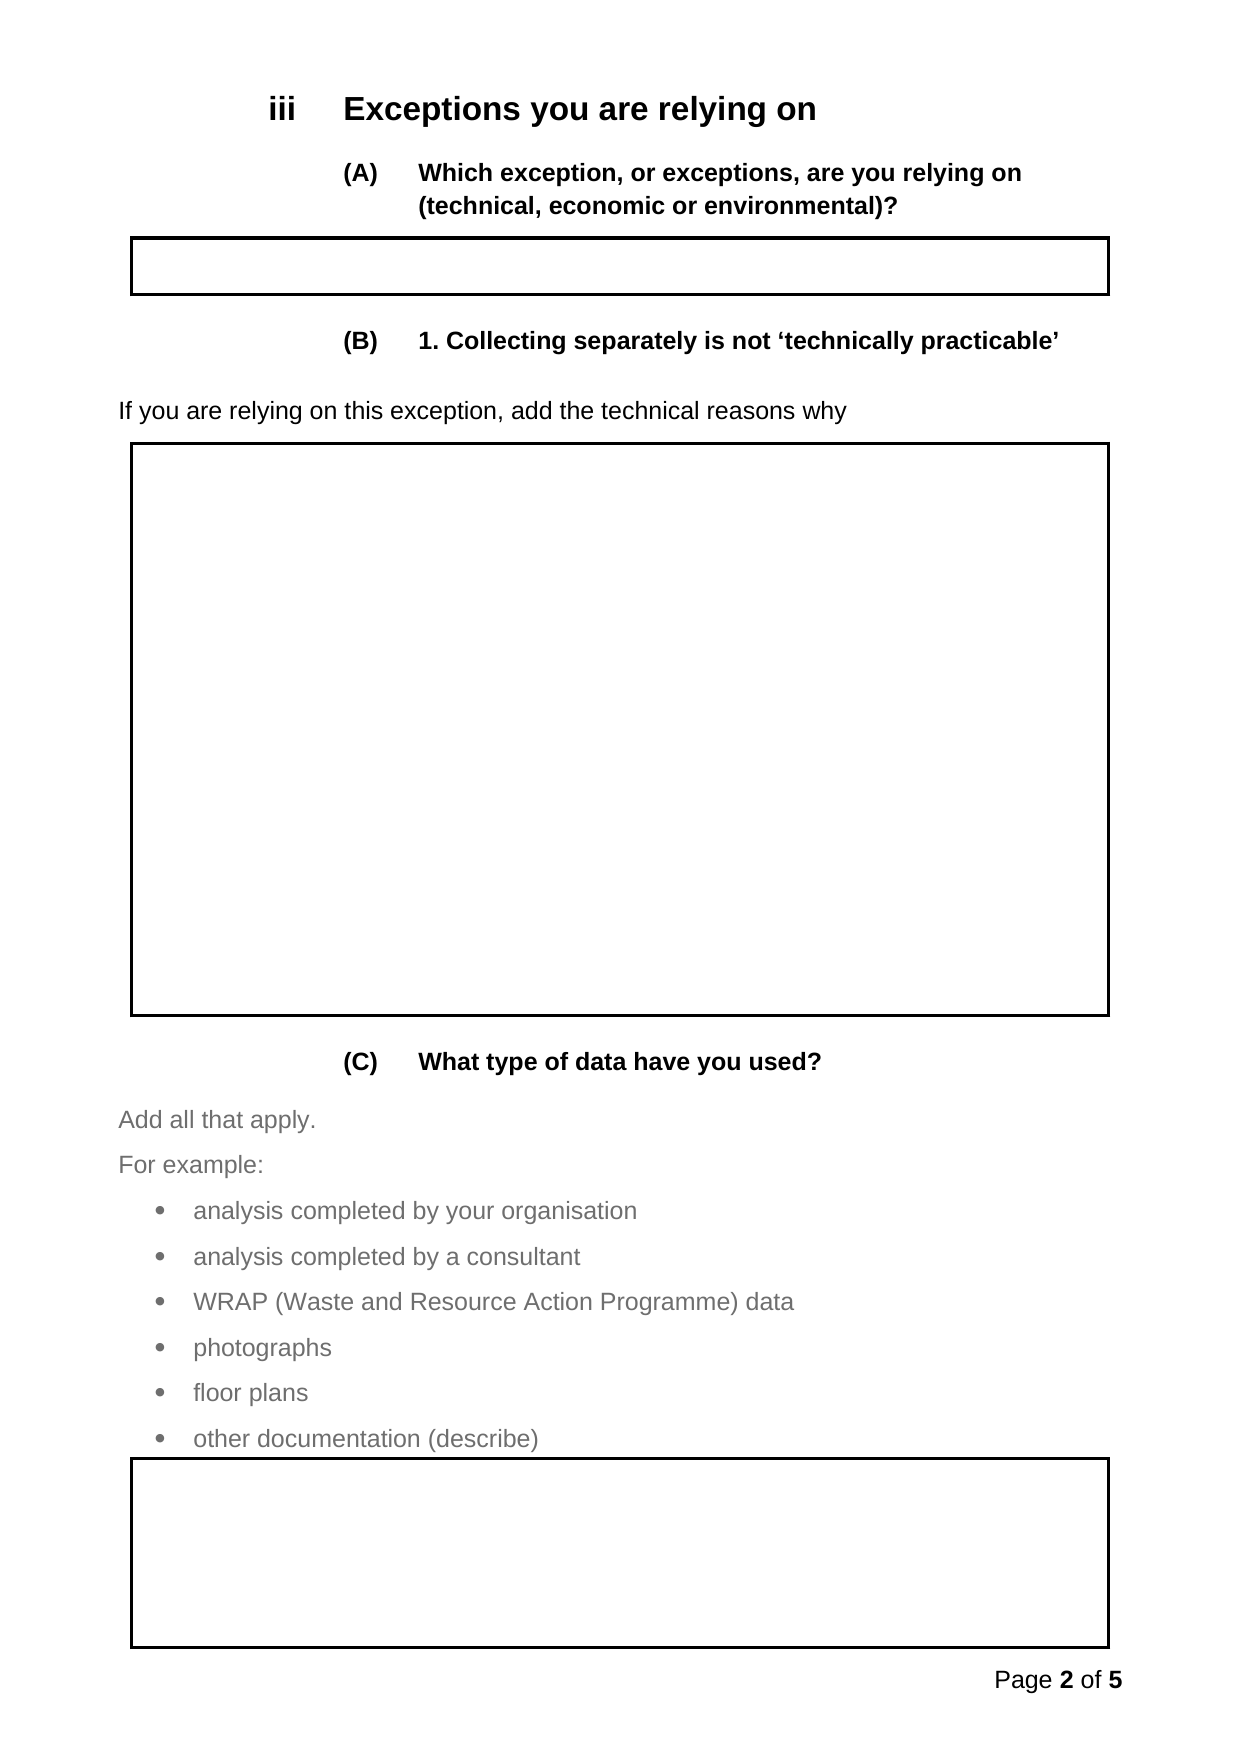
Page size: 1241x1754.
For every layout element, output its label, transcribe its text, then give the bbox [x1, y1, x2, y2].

subtitle Exceptions you are relying on [268, 89, 1122, 127]
subtitle 1. Collecting separately is not ‘technically practicable’ [343, 326, 1122, 354]
list photographs [156, 1333, 1122, 1362]
list floor plans [156, 1378, 1122, 1407]
subtitle What type of data have you used? [343, 1047, 1122, 1076]
list analysis completed by your organisation [156, 1196, 1122, 1225]
text For example: [118, 1150, 1122, 1179]
subtitle Which exception, or exceptions, are you relying on (technical, economic or environmental)? [343, 158, 1122, 219]
list WRAP (Waste and Resource Action Programme) data [156, 1287, 1122, 1316]
list analysis completed by a consultant [156, 1241, 1122, 1270]
list other documentation (describe) [156, 1424, 1122, 1453]
text If you are relying on this exception, add the technical reasons why [118, 396, 1122, 425]
text Add all that apply. [118, 1105, 1122, 1133]
